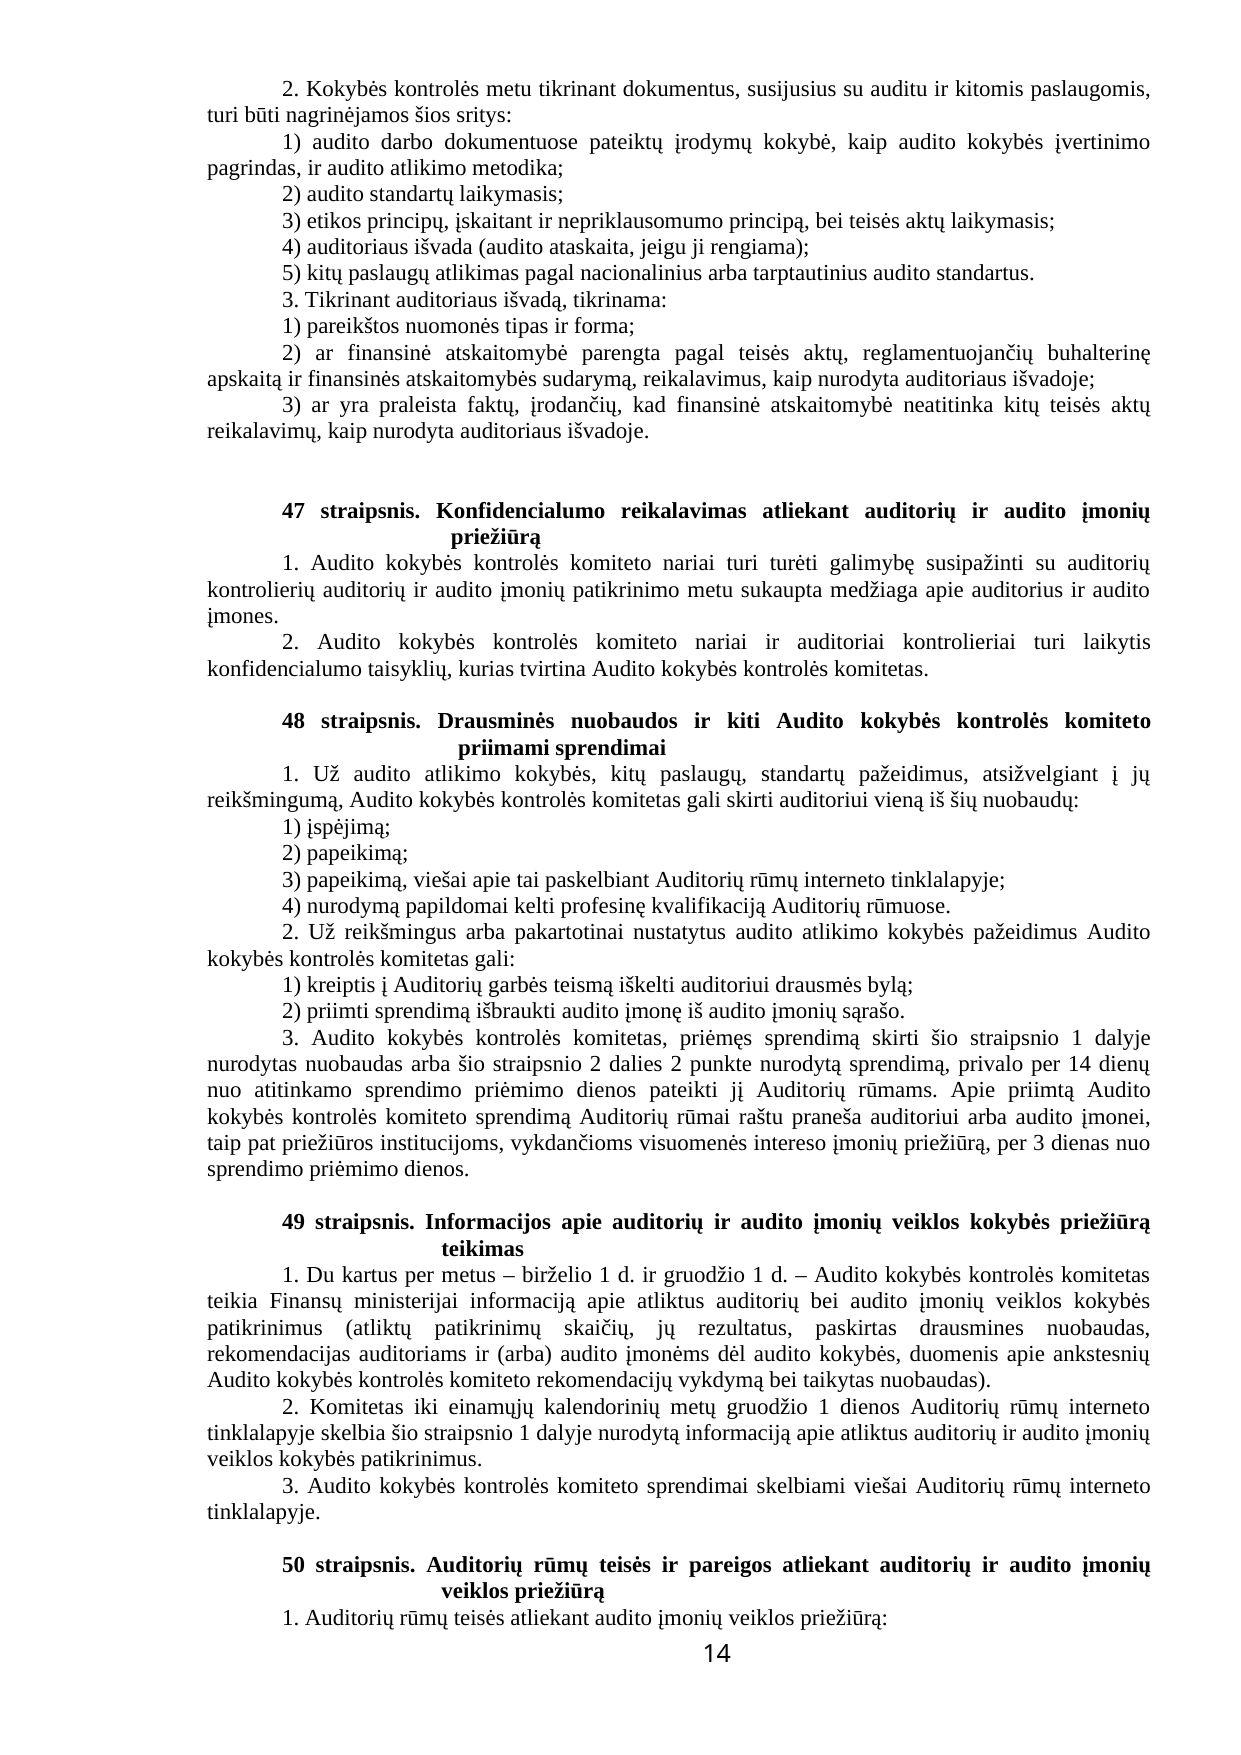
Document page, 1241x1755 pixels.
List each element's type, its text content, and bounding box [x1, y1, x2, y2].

text 4) nurodymą papildomai kelti profesinę kvalifikaciją Auditorių rūmuose. [207, 892, 1152, 918]
text 1. Už audito atlikimo kokybės, kitų paslaugų, standartų pažeidimus, atsižvelgiant į jų reikšmingumą, Audito kokybės kontrolės komitetas gali skirti auditoriui vieną iš šių nuobaudų: [207, 760, 1152, 813]
text 1) audito darbo dokumentuose pateiktų įrodymų kokybė, kaip audito kokybės įvertinimo pagrindas, ir audito atlikimo metodika; [207, 128, 1152, 180]
text 4) auditoriaus išvada (audito ataskaita, jeigu ji rengiama); [207, 233, 1152, 259]
text 2) priimti sprendimą išbraukti audito įmonę iš audito įmonių sąrašo. [207, 997, 1152, 1024]
text 2) ar finansinė atskaitomybė parengta pagal teisės aktų, reglamentuojančių buhalterinę apskaitą ir finansinės atskaitomybės sudarymą, reikalavimus, kaip nurodyta auditoriaus išvadoje; [207, 338, 1152, 391]
text 2) papeikimą; [207, 839, 1152, 866]
text 2. Audito kokybės kontrolės komiteto nariai ir auditoriai kontrolieriai turi laikytis konfidencialumo taisyklių, kurias tvirtina Audito kokybės kontrolės komitetas. [207, 628, 1152, 681]
text 2. Kokybės kontrolės metu tikrinant dokumentus, susijusius su auditu ir kitomis paslaugomis, turi būti nagrinėjamos šios sritys: [207, 75, 1152, 128]
text 48 straipsnis. Drausminės nuobaudos ir kiti Audito kokybės kontrolės komiteto priimami sprendimai [282, 707, 1152, 760]
text 3) papeikimą, viešai apie tai paskelbiant Auditorių rūmų interneto tinklalapyje; [207, 866, 1152, 892]
text 1) kreiptis į Auditorių garbės teismą iškelti auditoriui drausmės bylą; [207, 971, 1152, 997]
text 2) audito standartų laikymasis; [207, 180, 1152, 207]
text 3) etikos principų, įskaitant ir nepriklausomumo principą, bei teisės aktų laikymasis; [207, 207, 1152, 233]
text 47 straipsnis. Konfidencialumo reikalavimas atliekant auditorių ir audito įmonių priežiūrą [282, 497, 1152, 549]
text 5) kitų paslaugų atlikimas pagal nacionalinius arba tarptautinius audito standartus. [207, 259, 1152, 286]
text 3. Audito kokybės kontrolės komitetas, priėmęs sprendimą skirti šio straipsnio 1 dalyje nurodytas nuobaudas arba šio straipsnio 2 dalies 2 punkte nurodytą sprendimą, privalo per 14 dienų nuo atitinkamo sprendimo priėmimo dienos pateikti jį Auditorių rūmams. Apie priimtą Audito kokybės kontrolės komiteto sprendimą Auditorių rūmai raštu praneša auditoriui arba audito įmonei, taip pat priežiūros institucijoms, vykdančioms visuomenės intereso įmonių priežiūrą, per 3 dienas nuo sprendimo priėmimo dienos. [207, 1024, 1152, 1182]
text 1. Du kartus per metus – birželio 1 d. ir gruodžio 1 d. – Audito kokybės kontrolės komitetas teikia Finansų ministerijai informaciją apie atliktus auditorių bei audito įmonių veiklos kokybės patikrinimus (atliktų patikrinimų skaičių, jų rezultatus, paskirtas drausmines nuobaudas, rekomendacijas auditoriams ir (arba) audito įmonėms dėl audito kokybės, duomenis apie ankstesnių Audito kokybės kontrolės komiteto rekomendacijų vykdymą bei taikytas nuobaudas). [207, 1261, 1152, 1393]
text 3. Tikrinant auditoriaus išvadą, tikrinama: [207, 286, 1152, 312]
text 3. Audito kokybės kontrolės komiteto sprendimai skelbiami viešai Auditorių rūmų interneto tinklalapyje. [207, 1472, 1152, 1524]
text 2. Komitetas iki einamųjų kalendorinių metų gruodžio 1 dienos Auditorių rūmų interneto tinklalapyje skelbia šio straipsnio 1 dalyje nurodytą informaciją apie atliktus auditorių ir audito įmonių veiklos kokybės patikrinimus. [207, 1393, 1152, 1472]
text 3) ar yra praleista faktų, įrodančių, kad finansinė atskaitomybė neatitinka kitų teisės aktų reikalavimų, kaip nurodyta auditoriaus išvadoje. [207, 391, 1152, 444]
text 1. Audito kokybės kontrolės komiteto nariai turi turėti galimybę susipažinti su auditorių kontrolierių auditorių ir audito įmonių patikrinimo metu sukaupta medžiaga apie auditorius ir audito įmones. [207, 549, 1152, 628]
text 1. Auditorių rūmų teisės atliekant audito įmonių veiklos priežiūrą: [207, 1603, 1152, 1630]
text 1) pareikštos nuomonės tipas ir forma; [207, 312, 1152, 338]
text 49 straipsnis. Informacijos apie auditorių ir audito įmonių veiklos kokybės priežiūrą teikimas [282, 1208, 1152, 1261]
text 2. Už reikšmingus arba pakartotinai nustatytus audito atlikimo kokybės pažeidimus Audito kokybės kontrolės komitetas gali: [207, 918, 1152, 971]
text 1) įspėjimą; [207, 813, 1152, 839]
text 50 straipsnis. Auditorių rūmų teisės ir pareigos atliekant auditorių ir audito įmonių veiklos priežiūrą [282, 1551, 1152, 1603]
